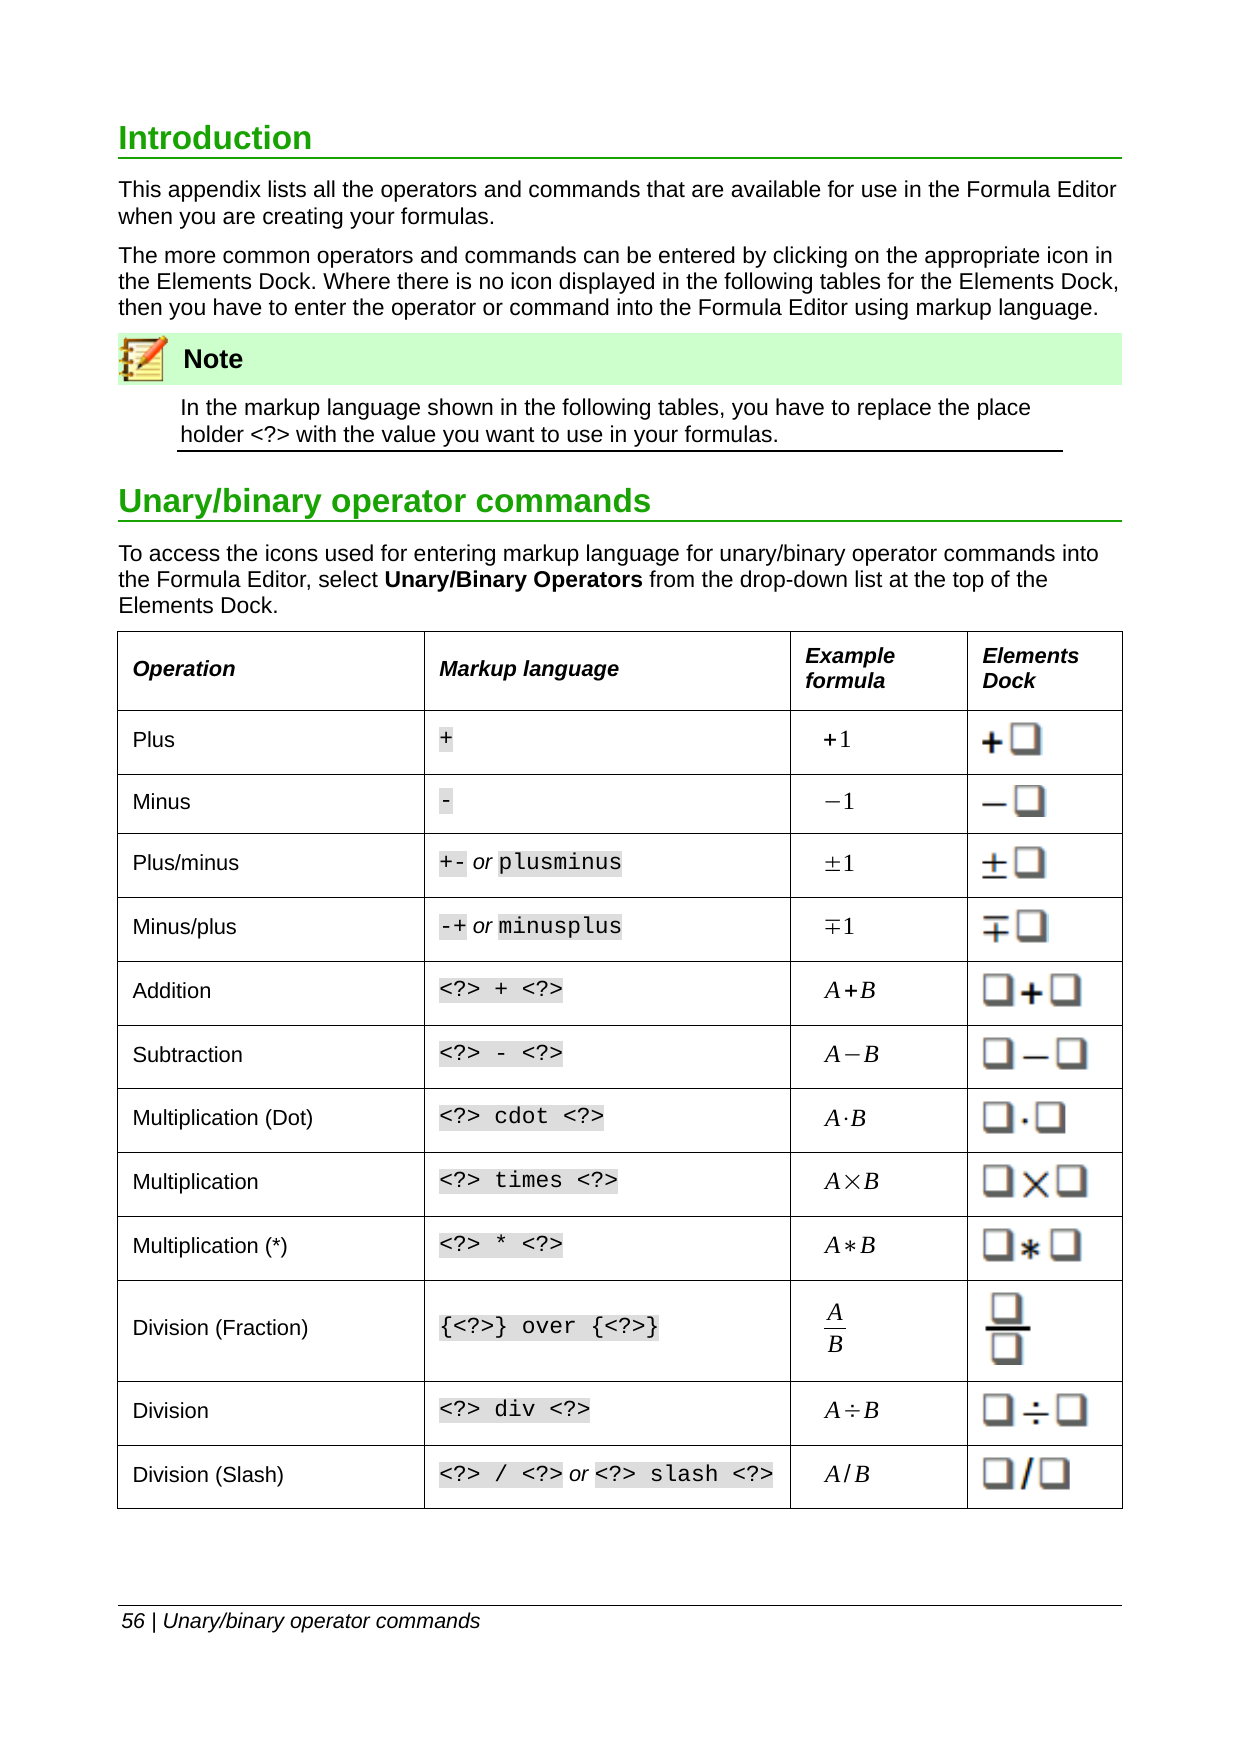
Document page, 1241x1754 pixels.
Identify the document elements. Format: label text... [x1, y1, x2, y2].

table_cell [791, 1446, 967, 1508]
table_cell <?> + <?> [425, 962, 790, 1024]
table_cell [968, 1217, 1122, 1279]
table_header Operation [118, 632, 424, 710]
table_cell Division [118, 1382, 424, 1444]
table_cell [968, 775, 1122, 833]
subtitle Introduction [118, 118, 1122, 157]
table_cell Minus [118, 775, 424, 833]
table_cell Multiplication (*) [118, 1217, 424, 1279]
text This appendix lists all the operators and commands that are available for use in the Formula Editor when you are creating your formulas. [118, 176, 1122, 229]
picture [982, 1291, 1033, 1365]
text The more common operators and commands can be entered by clicking on the appropriate icon in the Elements Dock. Where there is no icon displayed in the following tables for the Elements Dock, then you have to enter the operator or command into the Formula Editor using markup language. [118, 242, 1122, 321]
table_cell {<?>} over {<?>} [425, 1281, 790, 1381]
subtitle Unary/binary operator commands [118, 481, 1122, 520]
table_cell Plus/minus [118, 834, 424, 897]
table_cell [968, 711, 1122, 774]
table_cell <?> * <?> [425, 1217, 790, 1279]
table_cell [791, 1382, 967, 1444]
table_cell [968, 1281, 1122, 1381]
table_cell <?> div <?> [425, 1382, 790, 1444]
table_cell [791, 962, 967, 1024]
table_cell <?> times <?> [425, 1153, 790, 1216]
picture [982, 721, 1043, 758]
table_cell Multiplication (Dot) [118, 1089, 424, 1152]
table_cell [968, 898, 1122, 961]
subtitle Note [118, 333, 1122, 385]
picture [982, 1456, 1070, 1492]
picture [982, 1036, 1089, 1072]
table_cell + [425, 711, 790, 774]
table_cell <?> - <?> [425, 1026, 790, 1088]
table_cell [968, 834, 1122, 897]
picture [982, 972, 1083, 1009]
table_header Elements Dock [968, 632, 1122, 710]
table_cell -+ or minusplus [425, 898, 790, 961]
picture [982, 1163, 1089, 1200]
table_cell [791, 1281, 967, 1381]
table_cell +- or plusminus [425, 834, 790, 897]
table_header Markup language [425, 632, 790, 710]
table_cell [791, 1026, 967, 1088]
table_cell [968, 1153, 1122, 1216]
table_cell [968, 1089, 1122, 1152]
picture [119, 334, 170, 385]
table_header Example formula [791, 632, 967, 710]
table_cell [791, 1089, 967, 1152]
table_cell Plus [118, 711, 424, 774]
picture [982, 1100, 1066, 1136]
picture [982, 908, 1049, 945]
table_cell [791, 775, 967, 833]
picture [982, 845, 1047, 881]
table_cell Multiplication [118, 1153, 424, 1216]
table_cell [791, 711, 967, 774]
table_cell [791, 834, 967, 897]
text In the markup language shown in the following tables, you have to replace the place holder <?> with the value you want to use in your formulas. [177, 391, 1063, 450]
table_cell [968, 1382, 1122, 1444]
table_cell Subtraction [118, 1026, 424, 1088]
picture [982, 1227, 1083, 1264]
table_cell Division (Fraction) [118, 1281, 424, 1381]
table_cell - [425, 775, 790, 833]
table_cell [791, 1153, 967, 1216]
table_cell <?> / <?> or <?> slash <?> [425, 1446, 790, 1508]
table_cell Addition [118, 962, 424, 1024]
text To access the icons used for entering markup language for unary/binary operator commands into the Formula Editor, select Unary/Binary Operators from the drop-down list at the top of the Elements Dock. [118, 540, 1122, 619]
table_cell [791, 1217, 967, 1279]
table_cell Division (Slash) [118, 1446, 424, 1508]
table_cell [968, 1446, 1122, 1508]
picture [982, 785, 1047, 817]
table_cell Minus/plus [118, 898, 424, 961]
picture [982, 1392, 1089, 1429]
table_cell <?> cdot <?> [425, 1089, 790, 1152]
table_cell [791, 898, 967, 961]
table_cell [968, 1026, 1122, 1088]
table_cell [968, 962, 1122, 1024]
